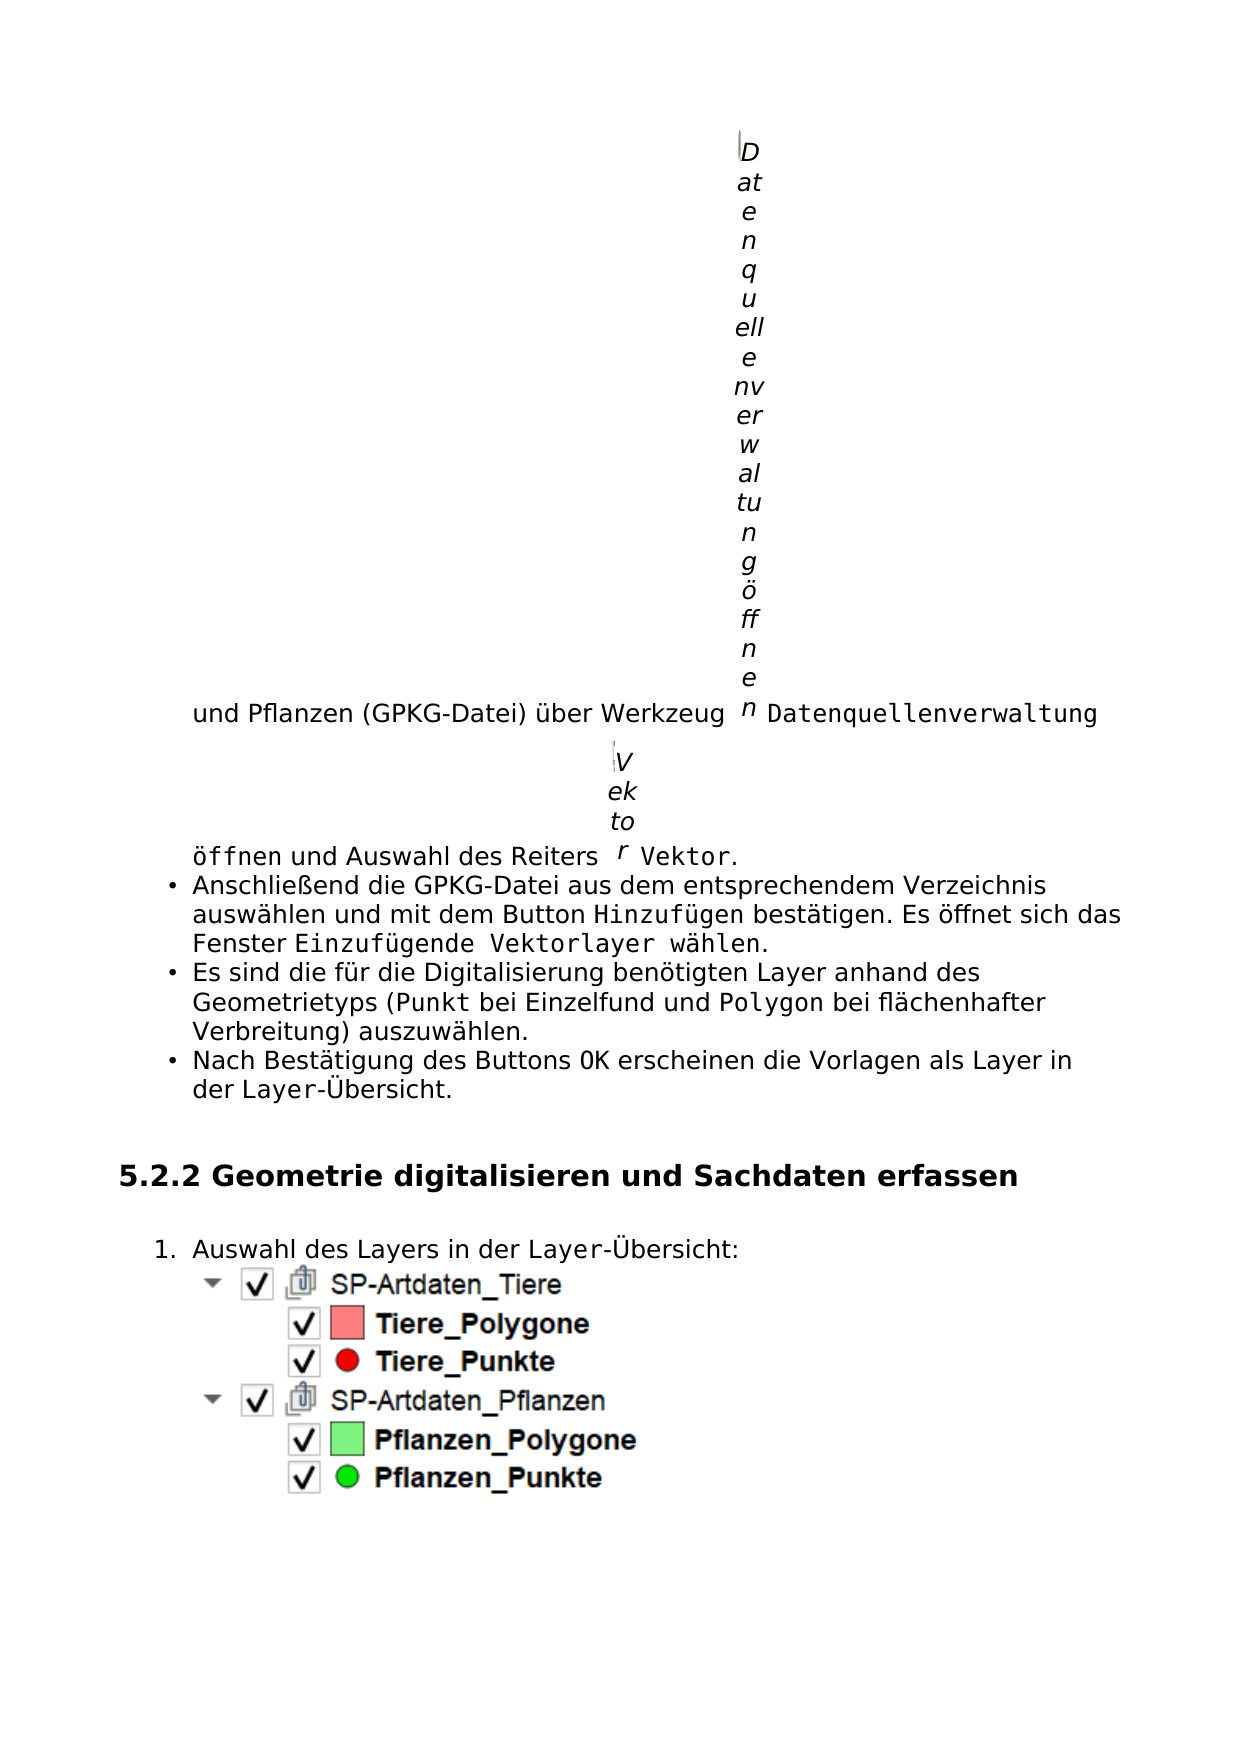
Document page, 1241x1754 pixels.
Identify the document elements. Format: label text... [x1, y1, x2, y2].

list Nach Bestätigung des Buttons OK erscheinen die Vorlagen als Layer in der Layer-Übersicht. [177, 1046, 1122, 1104]
list Es sind die für die Digitalisierung benötigten Layer anhand des Geometrietyps (Punkt bei Einzelfund und Polygon bei flächenhafter Verbreitung) auszuwählen. [177, 958, 1122, 1046]
picture [192, 1263, 658, 1508]
subtitle 5.2.2 Geometrie digitalisieren und Sachdaten erfassen [118, 1159, 1122, 1193]
list Vektor [607, 740, 640, 865]
list Anschließend die GPKG-Datei aus dem entsprechendem Verzeichnis auswählen und mit dem Button Hinzufügen bestätigen. Es öffnet sich das Fenster Einzufügende Vektorlayer wählen. [177, 871, 1122, 958]
list Datenquellenverwaltung öffnen [733, 131, 767, 722]
list Auswahl des Layers in der Layer-Übersicht: [177, 1235, 1122, 1508]
list und Pflanzen (GPKG-Datei) über Werkzeug Datenquellenverwaltung öffnen und Auswahl des Reiters Vektor. [177, 118, 1122, 871]
